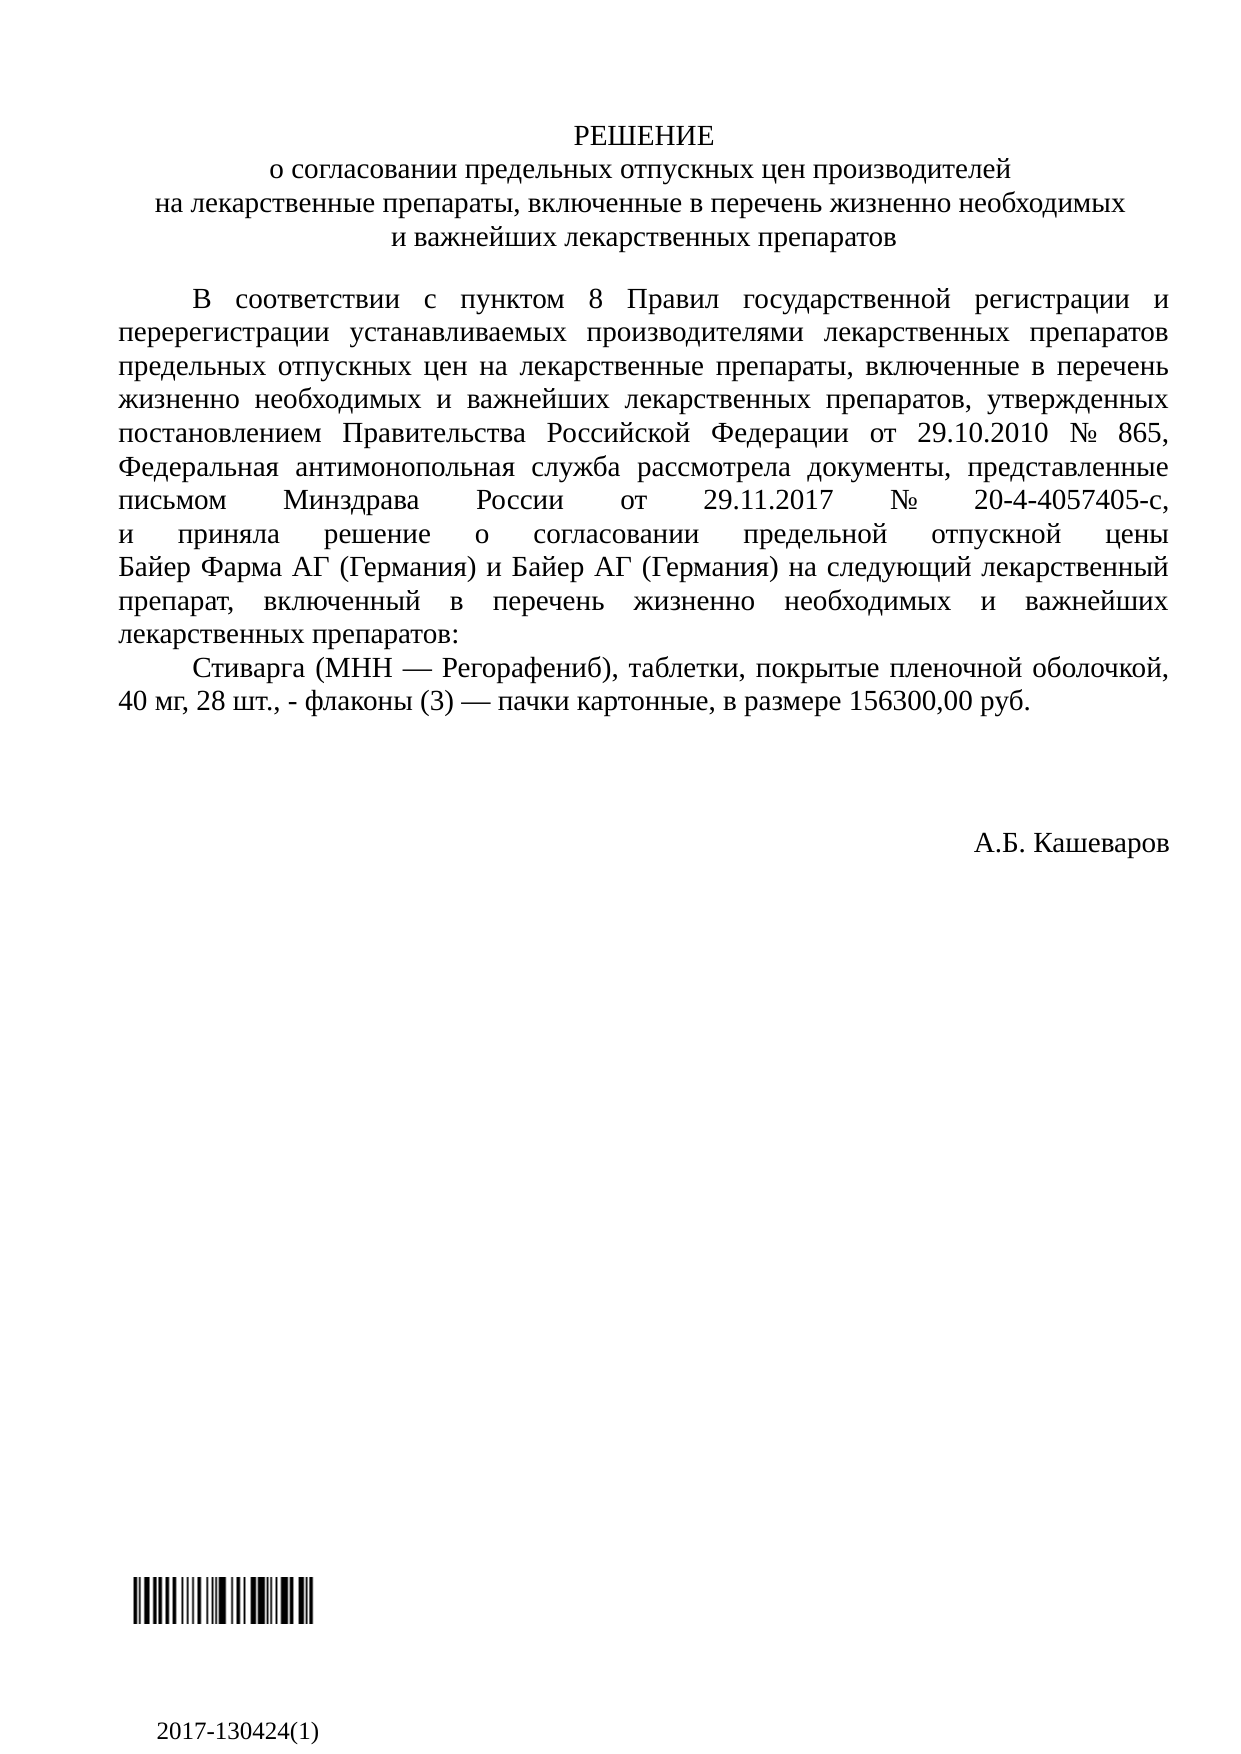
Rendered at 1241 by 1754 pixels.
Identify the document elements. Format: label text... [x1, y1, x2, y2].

text А.Б. Кашеваров [927, 825, 1170, 859]
text Стиварга (МНН — Регорафениб), таблетки, покрытые пленочной оболочкой, 40 мг, 28 шт., - флаконы (3) — пачки картонные, в размере 156300,00 руб. [118, 650, 1170, 717]
text на лекарственные препараты, включенные в перечень жизненно необходимых [118, 185, 1170, 219]
text о согласовании предельных отпускных цен производителей [118, 152, 1170, 185]
picture [118, 1577, 331, 1624]
text и важнейших лекарственных препаратов [118, 219, 1170, 252]
text В соответствии с пунктом 8 Правил государственной регистрации и перерегистрации устанавливаемых производителями лекарственных препаратов предельных отпускных цен на лекарственные препараты, включенные в перечень жизненно необходимых и важнейших лекарственных препаратов, утвержденных постановлением Правительства Российской Федерации от 29.10.2010 № 865, Федеральная антимонопольная служба рассмотрела документы, представленные письмом Минздрава России от 29.11.2017 № 20-4-4057405-с, и приняла решение о согласовании предельной отпускной цены Байер Фарма АГ (Германия) и Байер АГ (Германия) на следующий лекарственный препарат, включенный в перечень жизненно необходимых и важнейших лекарственных препаратов: [118, 281, 1170, 650]
text РЕШЕНИЕ [118, 118, 1170, 152]
